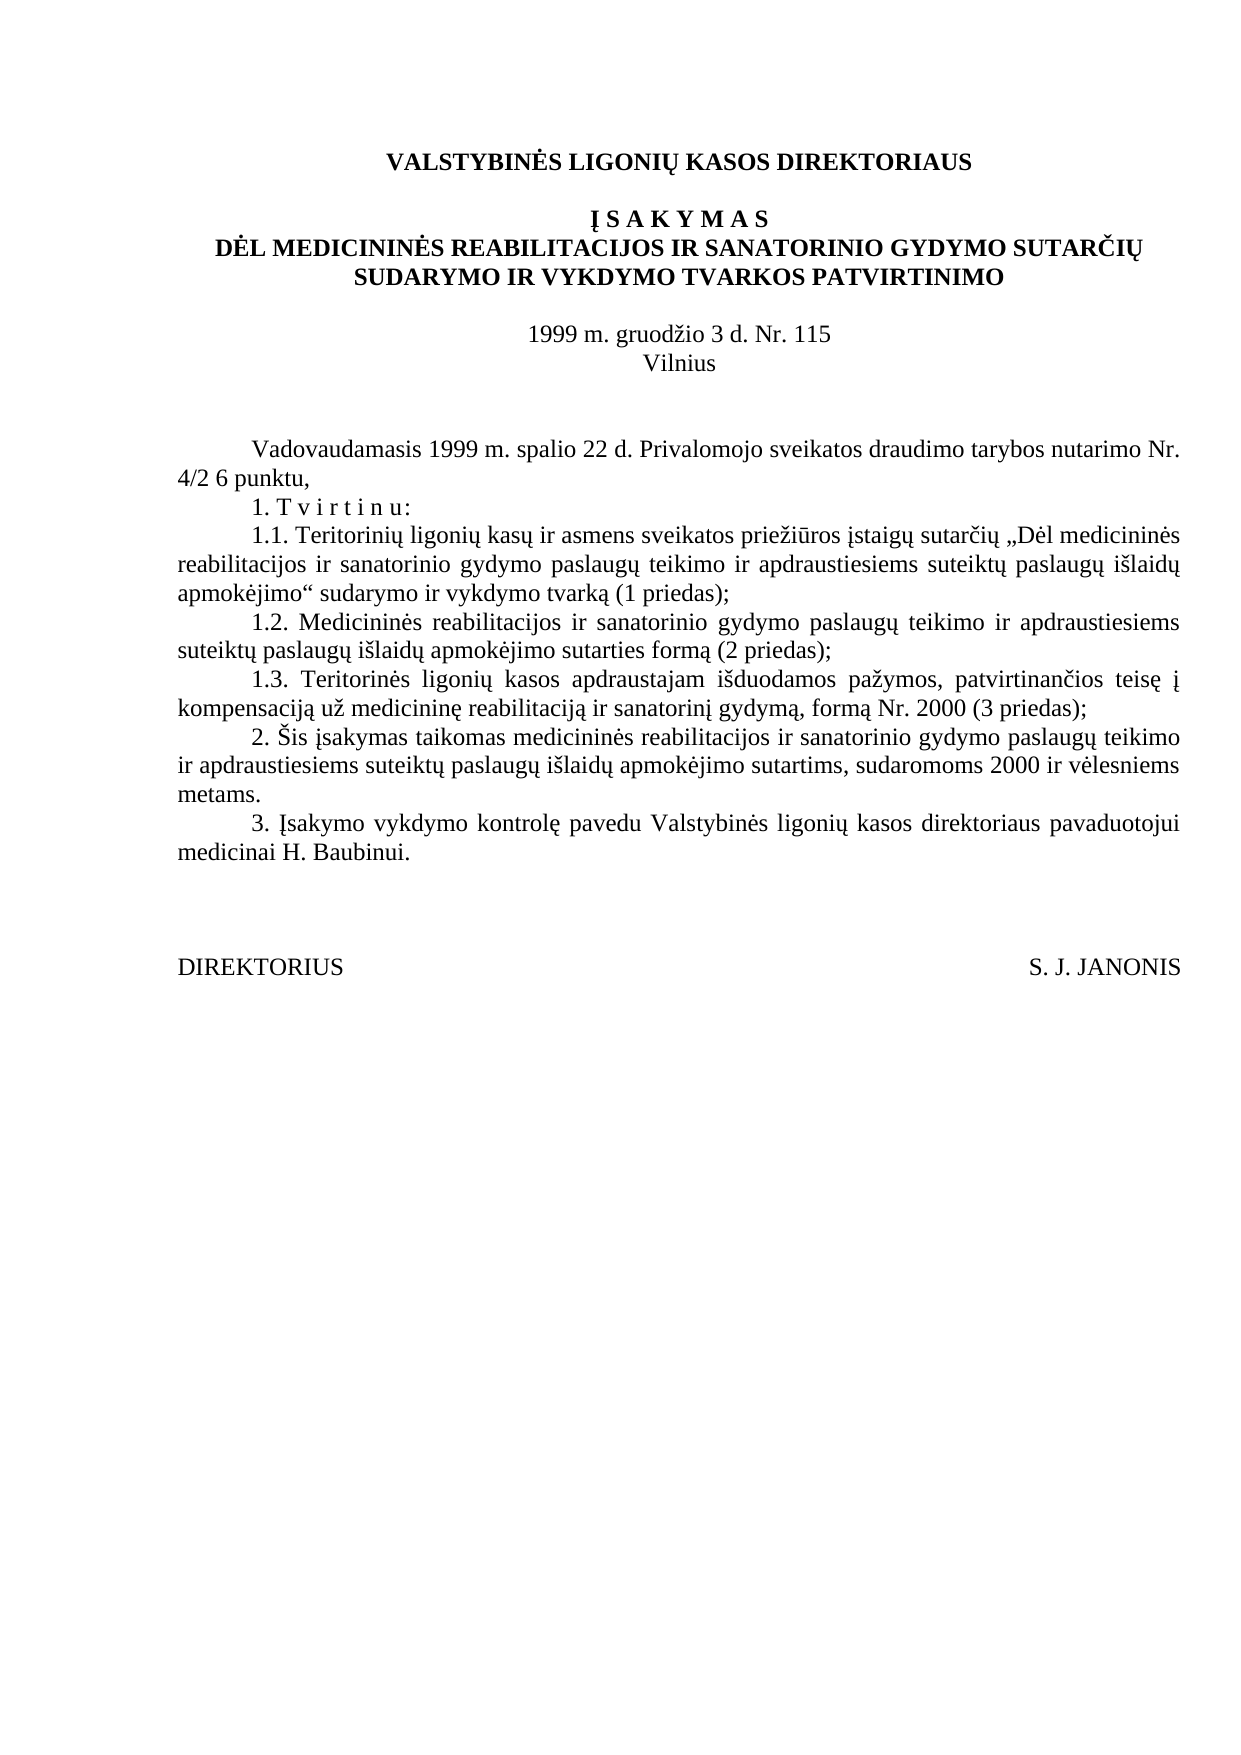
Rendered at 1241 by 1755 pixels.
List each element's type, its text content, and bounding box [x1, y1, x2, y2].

text 1. Tvirtinu: [177, 492, 1181, 521]
text 3. Įsakymo vykdymo kontrolę pavedu Valstybinės ligonių kasos direktoriaus pavaduotojui medicinai H. Baubinui. [177, 808, 1181, 866]
text Vadovaudamasis 1999 m. spalio 22 d. Privalomojo sveikatos draudimo tarybos nutarimo Nr. 4/2 6 punktu, [177, 434, 1181, 492]
text 2. Šis įsakymas taikomas medicininės reabilitacijos ir sanatorinio gydymo paslaugų teikimo ir apdraustiesiems suteiktų paslaugų išlaidų apmokėjimo sutartims, sudaromoms 2000 ir vėlesniems metams. [177, 722, 1181, 808]
text Į S A K Y M A S [177, 204, 1181, 233]
text VALSTYBINĖS LIGONIŲ KASOS DIREKTORIAUS [177, 147, 1181, 176]
text DĖL MEDICININĖS REABILITACIJOS IR SANATORINIO GYDYMO SUTARČIŲ SUDARYMO IR VYKDYMO TVARKOS PATVIRTINIMO [177, 233, 1181, 291]
text 1.1. Teritorinių ligonių kasų ir asmens sveikatos priežiūros įstaigų sutarčių „Dėl medicininės reabilitacijos ir sanatorinio gydymo paslaugų teikimo ir apdraustiesiems suteiktų paslaugų išlaidų apmokėjimo“ sudarymo ir vykdymo tvarką (1 priedas); [177, 521, 1181, 607]
text 1.3. Teritorinės ligonių kasos apdraustajam išduodamos pažymos, patvirtinančios teisę į kompensaciją už medicininę reabilitaciją ir sanatorinį gydymą, formą Nr. 2000 (3 priedas); [177, 664, 1181, 722]
text Vilnius [177, 348, 1181, 377]
text DIREKTORIUS S. J. JANONIS [177, 952, 1181, 981]
text 1999 m. gruodžio 3 d. Nr. 115 [177, 319, 1181, 348]
text 1.2. Medicininės reabilitacijos ir sanatorinio gydymo paslaugų teikimo ir apdraustiesiems suteiktų paslaugų išlaidų apmokėjimo sutarties formą (2 priedas); [177, 607, 1181, 664]
